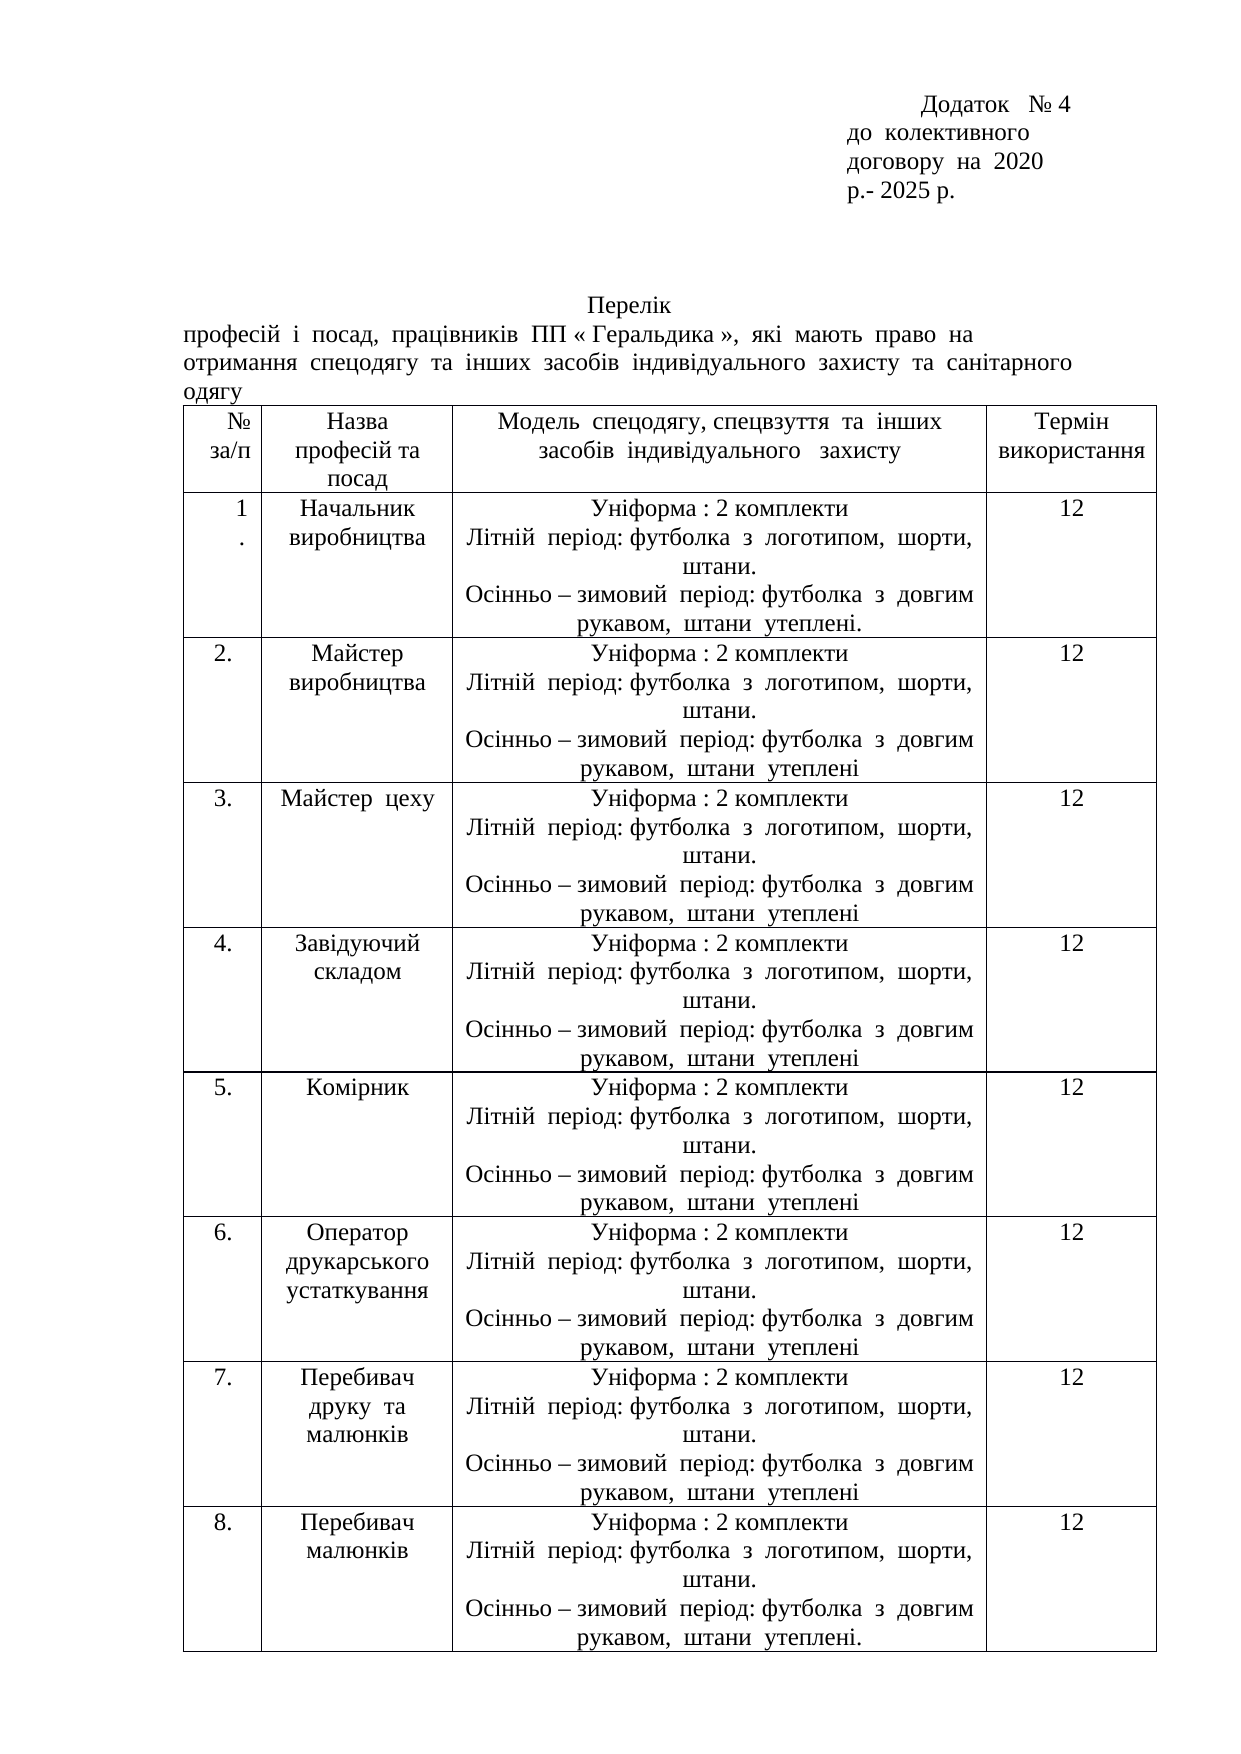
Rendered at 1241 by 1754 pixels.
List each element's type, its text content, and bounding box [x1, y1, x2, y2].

table_cell Перебивач малюнків [262, 1507, 452, 1651]
table_cell Майстер цеху [262, 783, 452, 927]
table_header № за/п [184, 406, 261, 492]
table_cell Завідуючий складом [262, 928, 452, 1071]
text професій і посад, працівників ПП « Геральдика », які мають право на отримання спецодягу та інших засобів індивідуального захисту та санітарного одягу [183, 319, 1075, 405]
table_cell 6. [184, 1217, 261, 1361]
table_cell Уніформа : 2 комплекти Літній період: футболка з логотипом, шорти, штани. Осінньо – зимовий період: футболка з довгим рукавом, штани утеплені [453, 638, 986, 782]
table_cell Перебивач друку та малюнків [262, 1362, 452, 1506]
table_cell Оператор друкарського устаткування [262, 1217, 452, 1361]
table_cell Уніформа : 2 комплекти Літній період: футболка з логотипом, шорти, штани. Осінньо – зимовий період: футболка з довгим рукавом, штани утеплені. [453, 493, 986, 637]
table_cell Начальник виробництва [262, 493, 452, 637]
text Додаток № 4 [847, 89, 1075, 117]
table_cell Уніформа : 2 комплекти Літній період: футболка з логотипом, шорти, штани. Осінньо – зимовий період: футболка з довгим рукавом, штани утеплені [453, 1217, 986, 1361]
table_cell Комірник [262, 1073, 452, 1216]
table_cell 3. [184, 783, 261, 927]
table_header Модель спецодягу, спецвзуття та інших засобів індивідуального захисту [453, 406, 986, 492]
table_cell 5. [184, 1073, 261, 1216]
table_cell 12 [987, 493, 1156, 637]
text Перелік [183, 290, 1075, 319]
table_cell Майстер виробництва [262, 638, 452, 782]
table_cell Уніформа : 2 комплекти Літній період: футболка з логотипом, шорти, штани. Осінньо – зимовий період: футболка з довгим рукавом, штани утеплені [453, 783, 986, 927]
table_cell 12 [987, 1217, 1156, 1361]
table_cell 12 [987, 1073, 1156, 1216]
table_cell Уніформа : 2 комплекти Літній період: футболка з логотипом, шорти, штани. Осінньо – зимовий період: футболка з довгим рукавом, штани утеплені [453, 928, 986, 1071]
table_cell 1. [184, 493, 261, 637]
table_cell Уніформа : 2 комплекти Літній період: футболка з логотипом, шорти, штани. Осінньо – зимовий період: футболка з довгим рукавом, штани утеплені [453, 1073, 986, 1216]
table_cell Уніформа : 2 комплекти Літній період: футболка з логотипом, шорти, штани. Осінньо – зимовий період: футболка з довгим рукавом, штани утеплені. [453, 1507, 986, 1651]
table_cell Уніформа : 2 комплекти Літній період: футболка з логотипом, шорти, штани. Осінньо – зимовий період: футболка з довгим рукавом, штани утеплені [453, 1362, 986, 1506]
table_header Назва професій та посад [262, 406, 452, 492]
text до колективного договору на 2020 р.- 2025 р. [847, 117, 1075, 204]
table_cell 12 [987, 1507, 1156, 1651]
table_cell 2. [184, 638, 261, 782]
table_cell 7. [184, 1362, 261, 1506]
table_cell 8. [184, 1507, 261, 1651]
table_cell 12 [987, 783, 1156, 927]
table_cell 12 [987, 638, 1156, 782]
table_cell 12 [987, 928, 1156, 1071]
table_header Термін використання [987, 406, 1156, 492]
table_cell 4. [184, 928, 261, 1071]
table_cell 12 [987, 1362, 1156, 1506]
